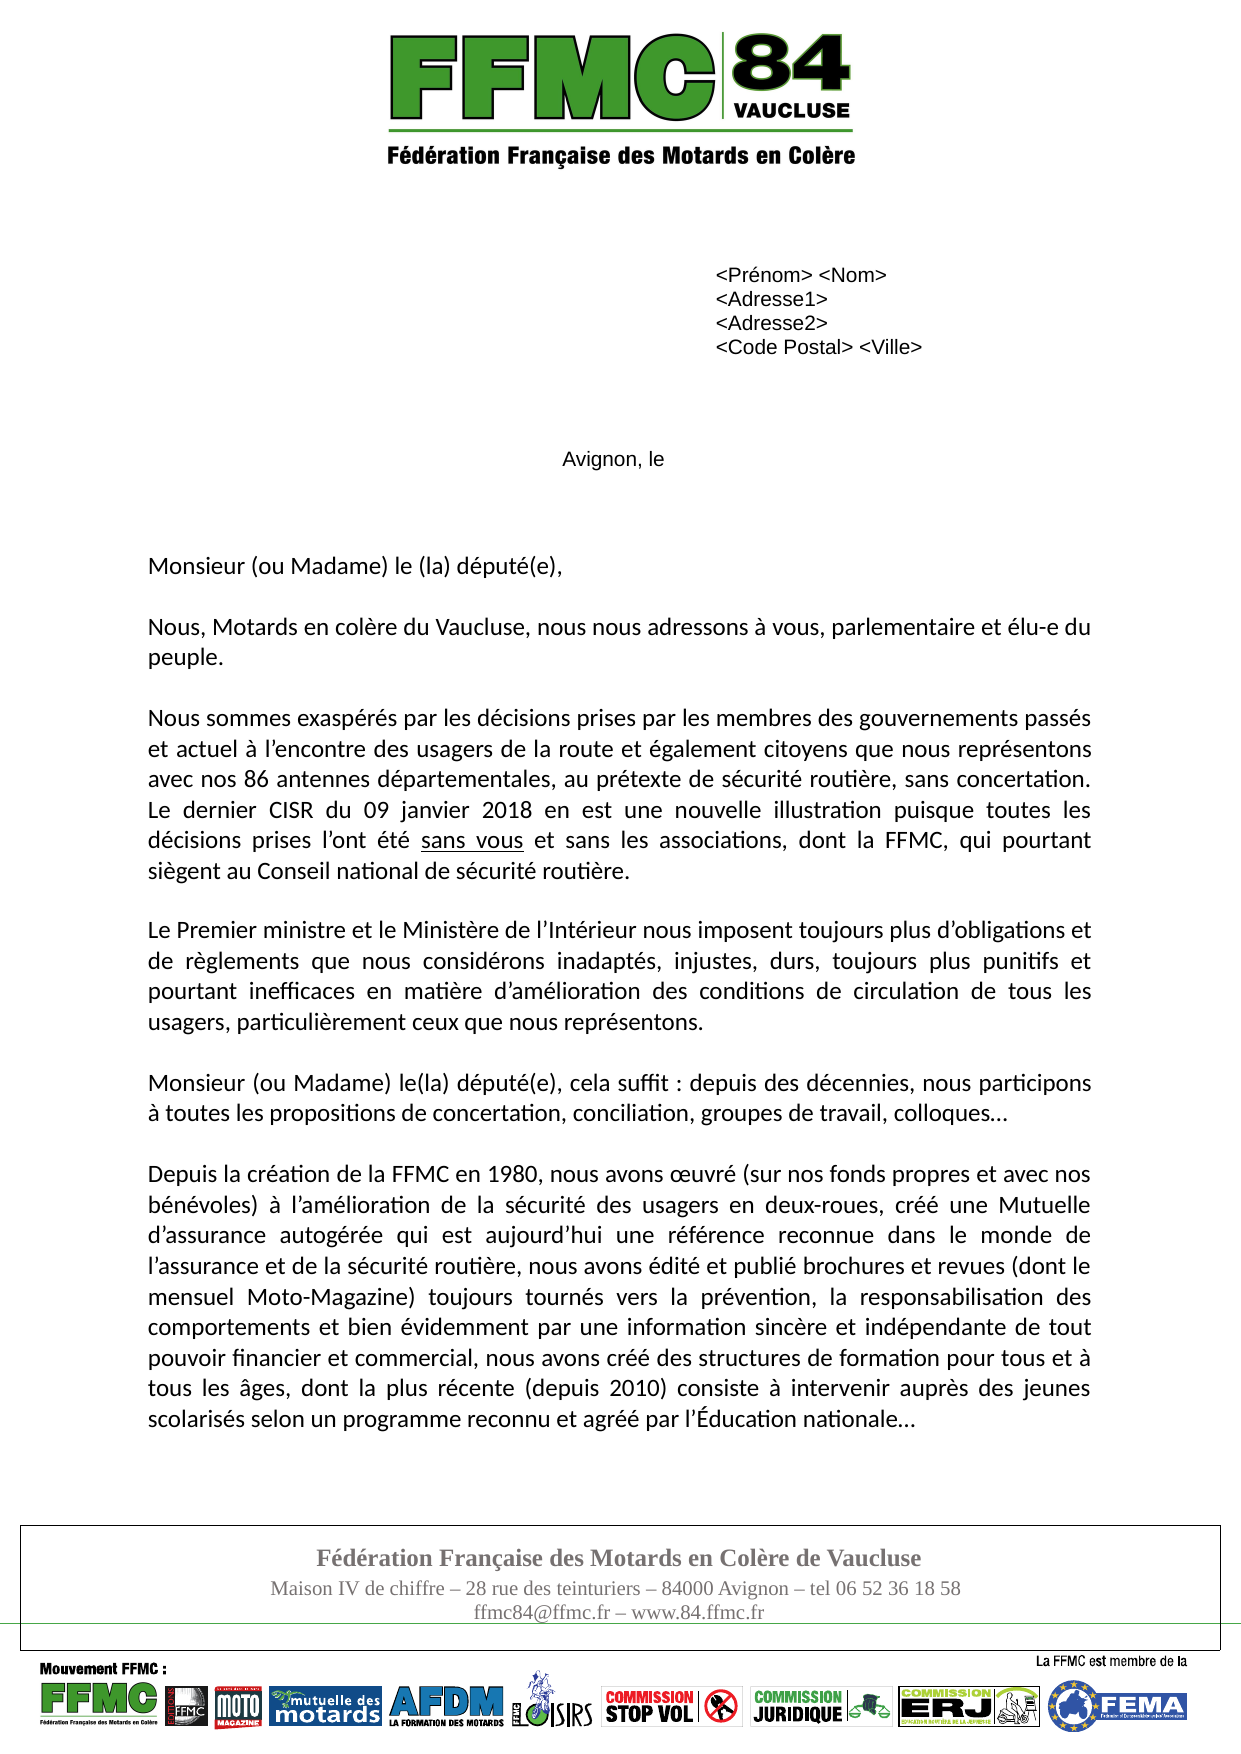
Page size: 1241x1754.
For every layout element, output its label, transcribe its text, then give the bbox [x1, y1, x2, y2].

text <Code Postal> <Ville> [716, 334, 1240, 358]
text Le Premier ministre et le Ministère de l’Intérieur nous imposent toujours plus d’obligations et de règlements que nous considérons inadaptés, injustes, durs, toujours plus punitifs et pourtant inefficaces en matière d’amélioration des conditions de circulation de tous les usagers, particulièrement ceux que nous représentons. [148, 914, 1093, 1037]
table_header Avignon, le [562, 434, 1093, 471]
text <Adresse2> [716, 311, 1240, 334]
text Depuis la création de la FFMC en 1980, nous avons œuvré (sur nos fonds propres et avec nos bénévoles) à l’amélioration de la sécurité des usagers en deux-roues, créé une Mutuelle d’assurance autogérée qui est aujourd’hui une référence reconnue dans le monde de l’assurance et de la sécurité routière, nous avons édité et publié brochures et revues (dont le mensuel Moto-Magazine) toujours tournés vers la prévention, la responsabilisation des comportements et bien évidemment par une information sincère et indépendante de tout pouvoir financier et commercial, nous avons créé des structures de formation pour tous et à tous les âges, dont la plus récente (depuis 2010) consiste à intervenir auprès des jeunes scolarisés selon un programme reconnu et agréé par l’Éducation nationale… [148, 1159, 1093, 1433]
text Monsieur (ou Madame) le (la) député(e), [148, 550, 1093, 581]
text Nous sommes exaspérés par les décisions prises par les membres des gouvernements passés et actuel à l’encontre des usagers de la route et également citoyens que nous représentons avec nos 86 antennes départementales, au prétexte de sécurité routière, sans concertation. Le dernier CISR du 09 janvier 2018 en est une nouvelle illustration puisque toutes les décisions prises l’ont été sans vous et sans les associations, dont la FFMC, qui pourtant siègent au Conseil national de sécurité routière. [148, 703, 1093, 886]
table_header [32, 434, 562, 471]
picture [384, 25, 857, 174]
text <Adresse1> [716, 287, 1240, 311]
text Nous, Motards en colère du Vaucluse, nous nous adressons à vous, parlementaire et élu-e du peuple. [148, 611, 1093, 672]
text Monsieur (ou Madame) le(la) député(e), cela suffit : depuis des décennies, nous participons à toutes les propositions de concertation, conciliation, groupes de travail, colloques… [148, 1067, 1093, 1128]
picture [39, 1679, 158, 1727]
text <Prénom> <Nom> [716, 263, 1240, 287]
